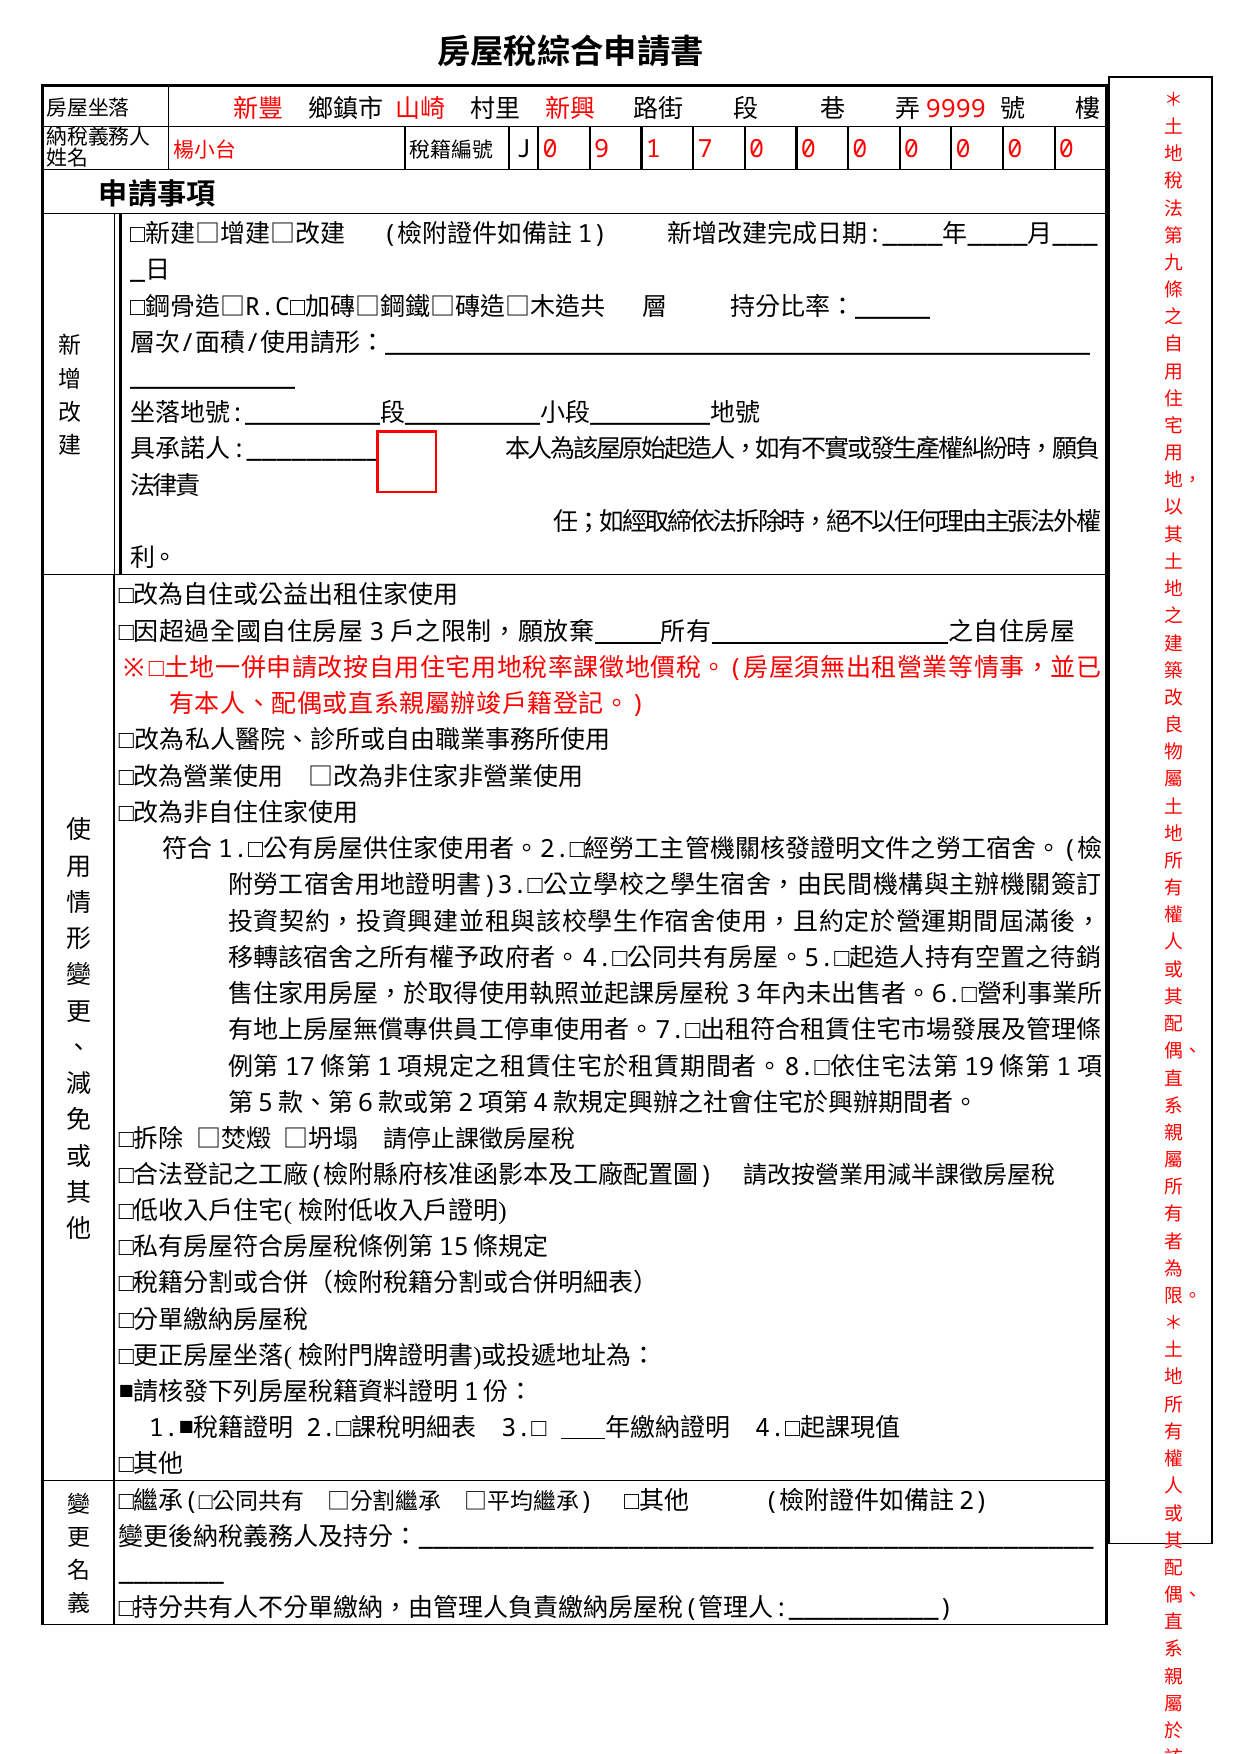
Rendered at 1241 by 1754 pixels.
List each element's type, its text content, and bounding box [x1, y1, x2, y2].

table_header 新豐 鄉鎮市 山崎 村里 新興 路街 段 巷 弄9999 號 樓 [169, 87, 1105, 126]
table_cell 0 [849, 127, 899, 169]
table_cell 0 [952, 127, 1002, 169]
table_header 房屋坐落 [44, 87, 168, 126]
table_cell 新增改建 [44, 214, 114, 574]
table_cell 申請事項 [44, 170, 1105, 213]
table_cell 7 [694, 127, 744, 169]
table_cell □改為自住或公益出租住家使用 □因超過全國自住房屋3戶之限制，願放棄 所有 之自住房屋 ※□土地一併申請改按自用住宅用地稅率課徵地價稅。(房屋須無出租營業等情事，並已有本人、配偶或直系親屬辦竣戶籍登記。) □改為私人醫院、診所或自由職業事務所使用 □改為營業使用 □改為非住家非營業使用 □改為非自住住家使用 符合1.□公有房屋供住家使用者。2.□經勞工主管機關核發證明文件之勞工宿舍。(檢附勞工宿舍用地證明書)3.□公立學校之學生宿舍，由民間機構與主辦機關簽訂投資契約，投資興建並租與該校學生作宿舍使用，且約定於營運期間屆滿後，移轉該宿舍之所有權予政府者。4.□公同共有房屋。5.□起造人持有空置之待銷售住家用房屋，於取得使用執照並起課房屋稅3年內未出售者。6.□營利事業所有地上房屋無償專供員工停車使用者。7.□出租符合租賃住宅市場發展及管理條例第17條第1項規定之租賃住宅於租賃期間者。8.□依住宅法第19條第1項第5款、第6款或第2項第4款規定興辦之社會住宅於興辦期間者。 □拆除 □焚燬 □坍塌 請停止課徵房屋稅 □合法登記之工廠(檢附縣府核准函影本及工廠配置圖) 請改按營業用減半課徵房屋稅 □低收入戶住宅( 檢附低收入戶證明) □私有房屋符合房屋稅條例第15條規定 □稅籍分割或合併（檢附稅籍分割或合併明細表） □分單繳納房屋稅 □更正房屋坐落( 檢附門牌證明書)或投遞地址為： ■請核發下列房屋稅籍資料證明1份： 1.■稅籍證明 2.□課稅明細表 3.□ 年繳納證明 4.□起課現值 □其他 [115, 575, 1105, 1479]
table_cell 稅籍編號 [406, 127, 508, 169]
text 房屋稅綜合申請書 [118, 25, 1022, 73]
table_cell □新建□增建□改建 (檢附證件如備註1) 新增改建完成日期:____年____月____日 □鋼骨造□R.C□加磚□鋼鐵□磚造□木造共 層 持分比率：_____ 層次/面積/使用請形：__________________________________________________________ 坐落地號:_________段_________小段________地號 具承諾人:__________ 本人為該屋原始起造人，如有不實或發生產權糾紛時，願負法律責 任；如經取締依法拆除時，絕不以任何理由主張法外權利。 [122, 214, 1105, 574]
table_cell 使用情形變更、減免或其他 [44, 575, 113, 1479]
table_cell 1 [643, 127, 692, 169]
table_cell 納稅義務人姓名 [44, 127, 168, 169]
table_cell J [510, 127, 537, 169]
table_cell 0 [746, 127, 795, 169]
table_cell 楊小台 [169, 127, 404, 169]
table_cell 0 [1056, 127, 1105, 169]
table_cell 0 [901, 127, 950, 169]
table_cell 變更 名義 [44, 1481, 113, 1623]
table_cell □繼承(□公同共有 □分割繼承 □平均繼承) □其他 (檢附證件如備註2) 變更後納稅義務人及持分：____________________________________________________ □持分共有人不分單繳納，由管理人負責繳納房屋稅(管理人:__________) [115, 1481, 1105, 1623]
table_cell 9 [591, 127, 640, 169]
table_cell 0 [539, 127, 589, 169]
table_cell 0 [1004, 127, 1054, 169]
table_cell 0 [798, 127, 847, 169]
